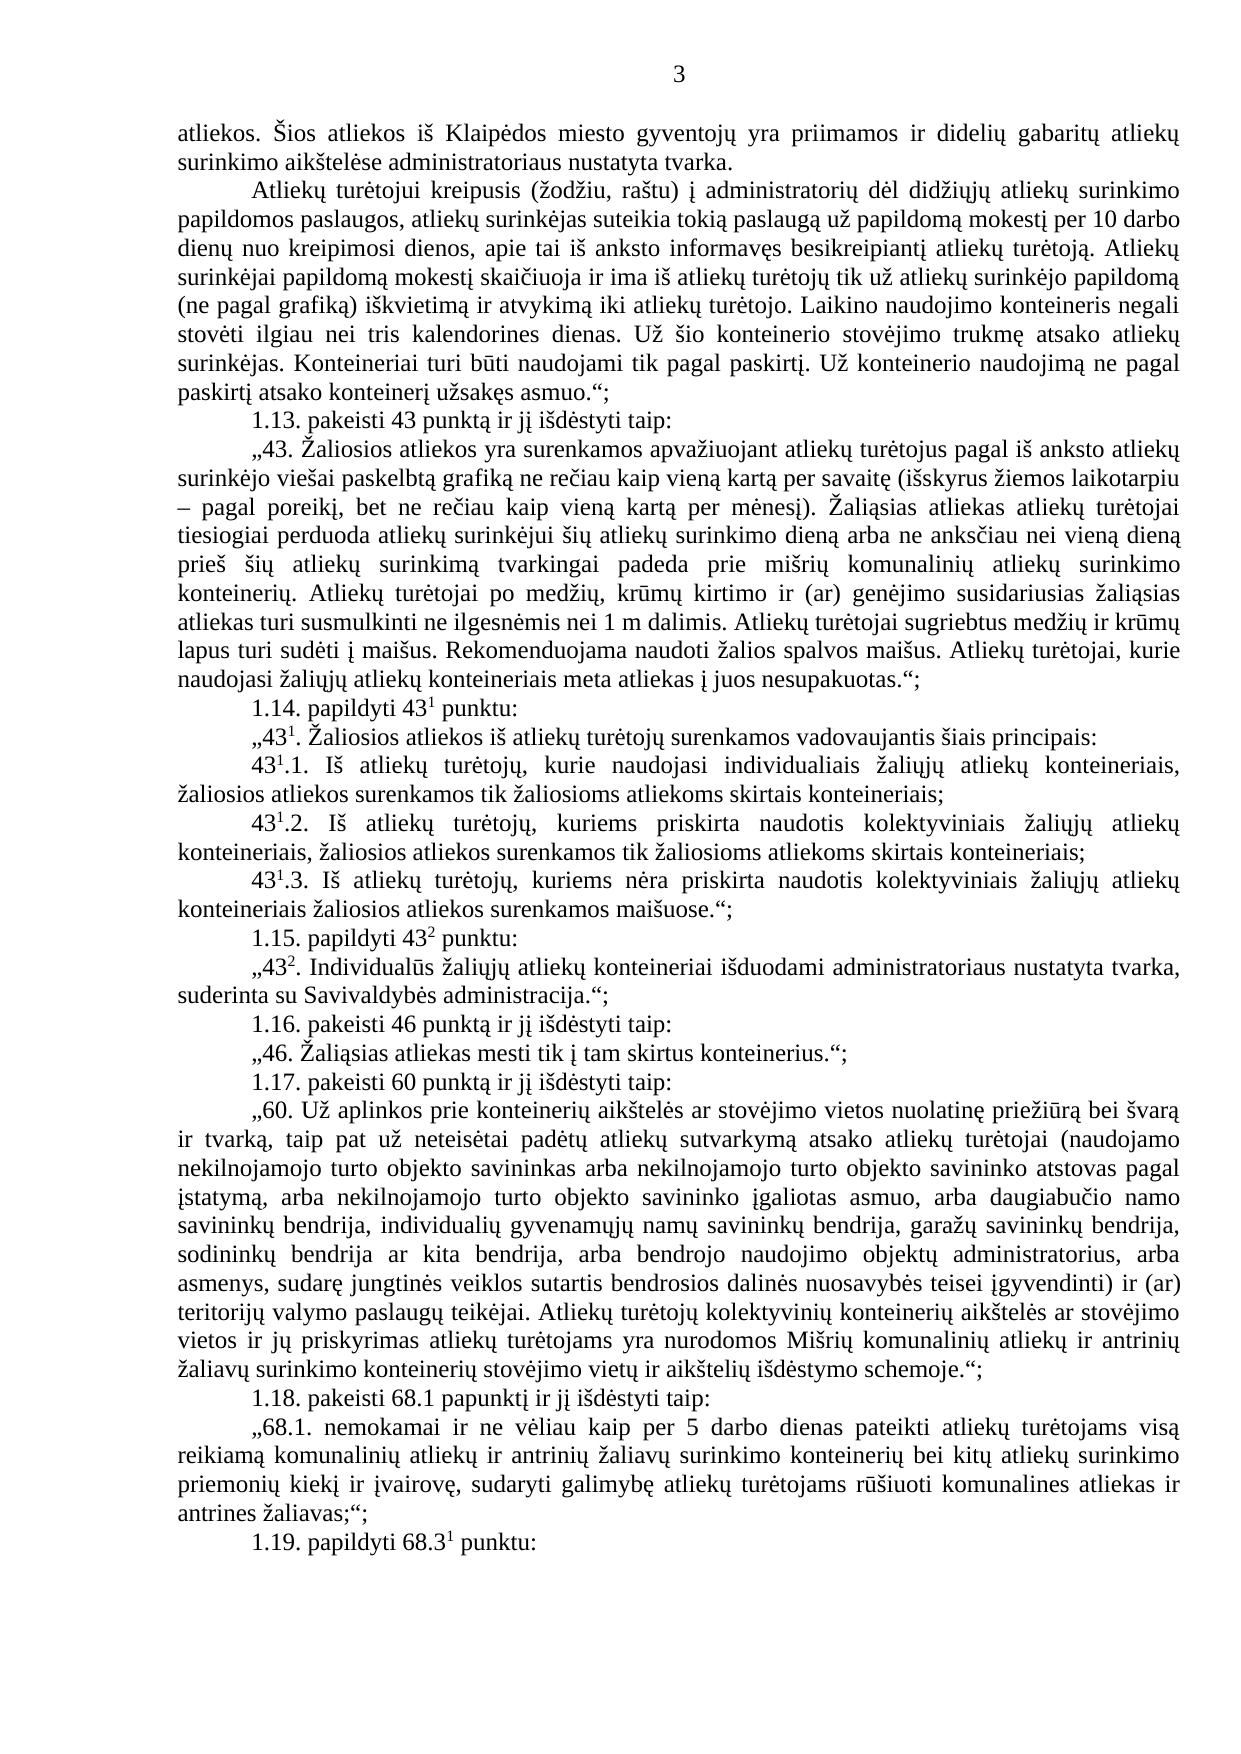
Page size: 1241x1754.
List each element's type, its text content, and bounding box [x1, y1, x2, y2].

text 1.13. pakeisti 43 punktą ir jį išdėstyti taip: [177, 406, 1181, 434]
text „43. Žaliosios atliekos yra surenkamos apvažiuojant atliekų turėtojus pagal iš anksto atliekų surinkėjo viešai paskelbtą grafiką ne rečiau kaip vieną kartą per savaitę (išskyrus žiemos laikotarpiu – pagal poreikį, bet ne rečiau kaip vieną kartą per mėnesį). Žaliąsias atliekas atliekų turėtojai tiesiogiai perduoda atliekų surinkėjui šių atliekų surinkimo dieną arba ne anksčiau nei vieną dieną prieš šių atliekų surinkimą tvarkingai padeda prie mišrių komunalinių atliekų surinkimo konteinerių. Atliekų turėtojai po medžių, krūmų kirtimo ir (ar) genėjimo susidariusias žaliąsias atliekas turi susmulkinti ne ilgesnėmis nei 1 m dalimis. Atliekų turėtojai sugriebtus medžių ir krūmų lapus turi sudėti į maišus. Rekomenduojama naudoti žalios spalvos maišus. Atliekų turėtojai, kurie naudojasi žaliųjų atliekų konteineriais meta atliekas į juos nesupakuotas.“; [177, 434, 1181, 693]
text atliekos. Šios atliekos iš Klaipėdos miesto gyventojų yra priimamos ir didelių gabaritų atliekų surinkimo aikštelėse administratoriaus nustatyta tvarka. [177, 118, 1181, 176]
text 431.2. Iš atliekų turėtojų, kuriems priskirta naudotis kolektyviniais žaliųjų atliekų konteineriais, žaliosios atliekos surenkamos tik žaliosioms atliekoms skirtais konteineriais; [177, 808, 1181, 866]
text „68.1. nemokamai ir ne vėliau kaip per 5 darbo dienas pateikti atliekų turėtojams visą reikiamą komunalinių atliekų ir antrinių žaliavų surinkimo konteinerių bei kitų atliekų surinkimo priemonių kiekį ir įvairovę, sudaryti galimybę atliekų turėtojams rūšiuoti komunalines atliekas ir antrines žaliavas;“; [177, 1412, 1181, 1527]
text „46. Žaliąsias atliekas mesti tik į tam skirtus konteinerius.“; [177, 1038, 1181, 1067]
text 431.3. Iš atliekų turėtojų, kuriems nėra priskirta naudotis kolektyviniais žaliųjų atliekų konteineriais žaliosios atliekos surenkamos maišuose.“; [177, 866, 1181, 923]
text 431.1. Iš atliekų turėtojų, kurie naudojasi individualiais žaliųjų atliekų konteineriais, žaliosios atliekos surenkamos tik žaliosioms atliekoms skirtais konteineriais; [177, 751, 1181, 808]
text „60. Už aplinkos prie konteinerių aikštelės ar stovėjimo vietos nuolatinę priežiūrą bei švarą ir tvarką, taip pat už neteisėtai padėtų atliekų sutvarkymą atsako atliekų turėtojai (naudojamo nekilnojamojo turto objekto savininkas arba nekilnojamojo turto objekto savininko atstovas pagal įstatymą, arba nekilnojamojo turto objekto savininko įgaliotas asmuo, arba daugiabučio namo savininkų bendrija, individualių gyvenamųjų namų savininkų bendrija, garažų savininkų bendrija, sodininkų bendrija ar kita bendrija, arba bendrojo naudojimo objektų administratorius, arba asmenys, sudarę jungtinės veiklos sutartis bendrosios dalinės nuosavybės teisei įgyvendinti) ir (ar) teritorijų valymo paslaugų teikėjai. Atliekų turėtojų kolektyvinių konteinerių aikštelės ar stovėjimo vietos ir jų priskyrimas atliekų turėtojams yra nurodomos Mišrių komunalinių atliekų ir antrinių žaliavų surinkimo konteinerių stovėjimo vietų ir aikštelių išdėstymo schemoje.“; [177, 1096, 1181, 1383]
text „431. Žaliosios atliekos iš atliekų turėtojų surenkamos vadovaujantis šiais principais: [177, 722, 1181, 751]
text 1.15. papildyti 432 punktu: [177, 923, 1181, 952]
text „432. Individualūs žaliųjų atliekų konteineriai išduodami administratoriaus nustatyta tvarka, suderinta su Savivaldybės administracija.“; [177, 952, 1181, 1009]
text 1.18. pakeisti 68.1 papunktį ir jį išdėstyti taip: [177, 1383, 1181, 1412]
text Atliekų turėtojui kreipusis (žodžiu, raštu) į administratorių dėl didžiųjų atliekų surinkimo papildomos paslaugos, atliekų surinkėjas suteikia tokią paslaugą už papildomą mokestį per 10 darbo dienų nuo kreipimosi dienos, apie tai iš anksto informavęs besikreipiantį atliekų turėtoją. Atliekų surinkėjai papildomą mokestį skaičiuoja ir ima iš atliekų turėtojų tik už atliekų surinkėjo papildomą (ne pagal grafiką) iškvietimą ir atvykimą iki atliekų turėtojo. Laikino naudojimo konteineris negali stovėti ilgiau nei tris kalendorines dienas. Už šio konteinerio stovėjimo trukmę atsako atliekų surinkėjas. Konteineriai turi būti naudojami tik pagal paskirtį. Už konteinerio naudojimą ne pagal paskirtį atsako konteinerį užsakęs asmuo.“; [177, 176, 1181, 406]
text 1.16. pakeisti 46 punktą ir jį išdėstyti taip: [177, 1009, 1181, 1038]
text 1.17. pakeisti 60 punktą ir jį išdėstyti taip: [177, 1067, 1181, 1096]
text 1.14. papildyti 431 punktu: [177, 693, 1181, 722]
text 1.19. papildyti 68.31 punktu: [177, 1527, 1181, 1556]
